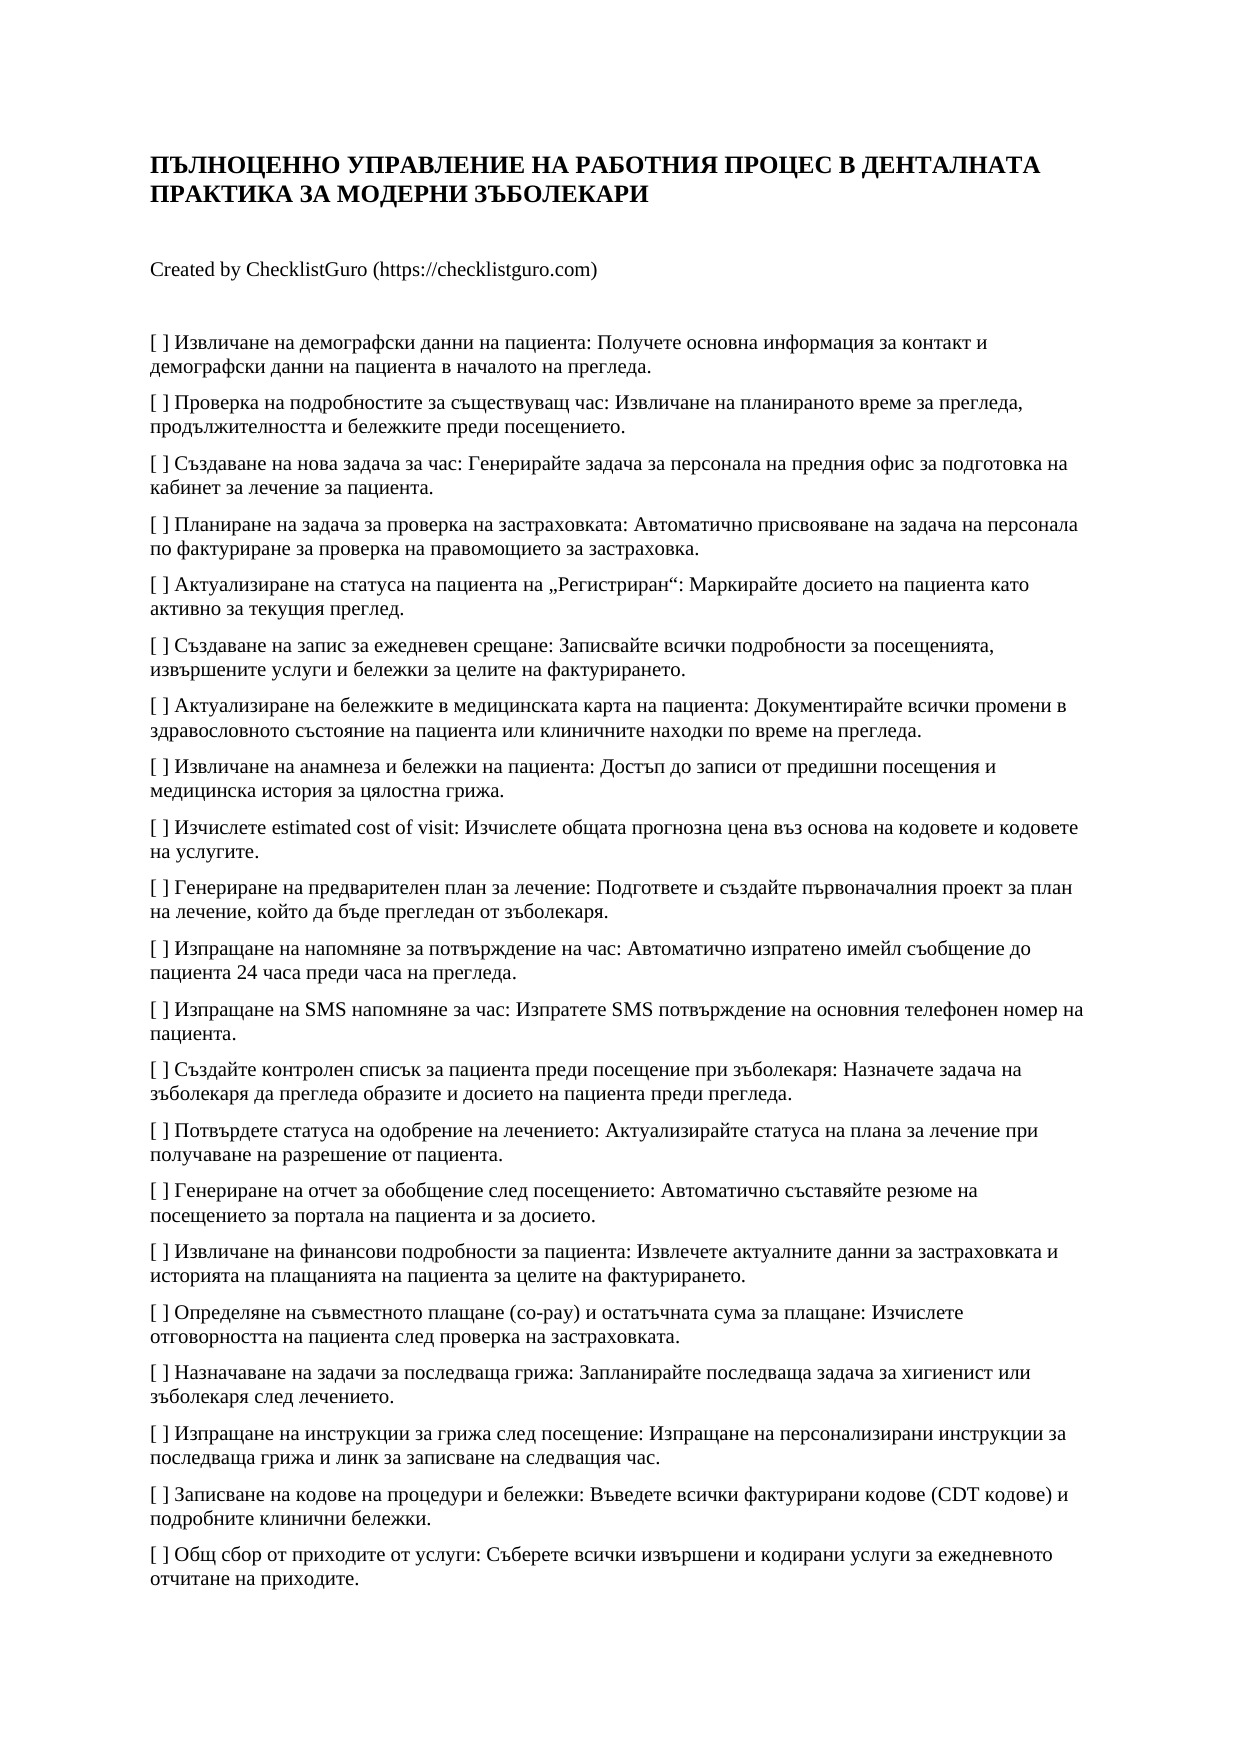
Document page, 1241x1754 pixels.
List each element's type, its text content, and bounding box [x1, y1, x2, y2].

text [ ] Извличане на анамнеза и бележки на пациента: Достъп до записи от предишни посещения и медицинска история за цялостна грижа. [150, 754, 1090, 802]
text [ ] Проверка на подробностите за съществуващ час: Извличане на планираното време за прегледа, продължителността и бележките преди посещението. [150, 390, 1090, 438]
text [ ] Записване на кодове на процедури и бележки: Въведете всички фактурирани кодове (CDT кодове) и подробните клинични бележки. [150, 1482, 1090, 1530]
text [ ] Определяне на съвместното плащане (co-pay) и остатъчната сума за плащане: Изчислете отговорността на пациента след проверка на застраховката. [150, 1300, 1090, 1348]
text [ ] Назначаване на задачи за последваща грижа: Запланирайте последваща задача за хигиенист или зъболекаря след лечението. [150, 1360, 1090, 1408]
text [ ] Изпращане на напомняне за потвърждение на час: Автоматично изпратено имейл съобщение до пациента 24 часа преди часа на прегледа. [150, 936, 1090, 984]
text [ ] Създаване на запис за ежедневен срещане: Записвайте всички подробности за посещенията, извършените услуги и бележки за целите на фактурирането. [150, 633, 1090, 681]
text [ ] Изчислете estimated cost of visit: Изчислете общата прогнозна цена въз основа на кодовете и кодовете на услугите. [150, 815, 1090, 863]
text [ ] Създайте контролен списък за пациента преди посещение при зъболекаря: Назначете задача на зъболекаря да прегледа образите и досието на пациента преди прегледа. [150, 1057, 1090, 1105]
text [ ] Планиране на задача за проверка на застраховката: Автоматично присвояване на задача на персонала по фактуриране за проверка на правомощието за застраховка. [150, 512, 1090, 560]
text [ ] Извличане на финансови подробности за пациента: Извлечете актуалните данни за застраховката и историята на плащанията на пациента за целите на фактурирането. [150, 1239, 1090, 1287]
text [ ] Извличане на демографски данни на пациента: Получете основна информация за контакт и демографски данни на пациента в началото на прегледа. [150, 330, 1090, 378]
text [ ] Общ сбор от приходите от услуги: Съберете всички извършени и кодирани услуги за ежедневното отчитане на приходите. [150, 1542, 1090, 1590]
text Created by ChecklistGuro (https://checklistguro.com) [150, 257, 1090, 281]
text [ ] Потвърдете статуса на одобрение на лечението: Актуализирайте статуса на плана за лечение при получаване на разрешение от пациента. [150, 1118, 1090, 1166]
text [ ] Генериране на предварителен план за лечение: Подгответе и създайте първоначалния проект за план на лечение, който да бъде прегледан от зъболекаря. [150, 875, 1090, 923]
text [ ] Изпращане на SMS напомняне за час: Изпратете SMS потвърждение на основния телефонен номер на пациента. [150, 997, 1090, 1045]
text [ ] Актуализиране на статуса на пациента на „Регистриран“: Маркирайте досието на пациента като активно за текущия преглед. [150, 572, 1090, 620]
text [ ] Изпращане на инструкции за грижа след посещение: Изпращане на персонализирани инструкции за последваща грижа и линк за записване на следващия час. [150, 1421, 1090, 1469]
text ПЪЛНОЦЕННО УПРАВЛЕНИЕ НА РАБОТНИЯ ПРОЦЕС В ДЕНТАЛНАТА ПРАКТИКА ЗА МОДЕРНИ ЗЪБОЛЕКАРИ [150, 150, 1090, 207]
text [ ] Създаване на нова задача за час: Генерирайте задача за персонала на предния офис за подготовка на кабинет за лечение за пациента. [150, 451, 1090, 499]
text [ ] Генериране на отчет за обобщение след посещението: Автоматично съставяйте резюме на посещението за портала на пациента и за досието. [150, 1178, 1090, 1227]
text [ ] Актуализиране на бележките в медицинската карта на пациента: Документирайте всички промени в здравословното състояние на пациента или клиничните находки по време на прегледа. [150, 693, 1090, 742]
